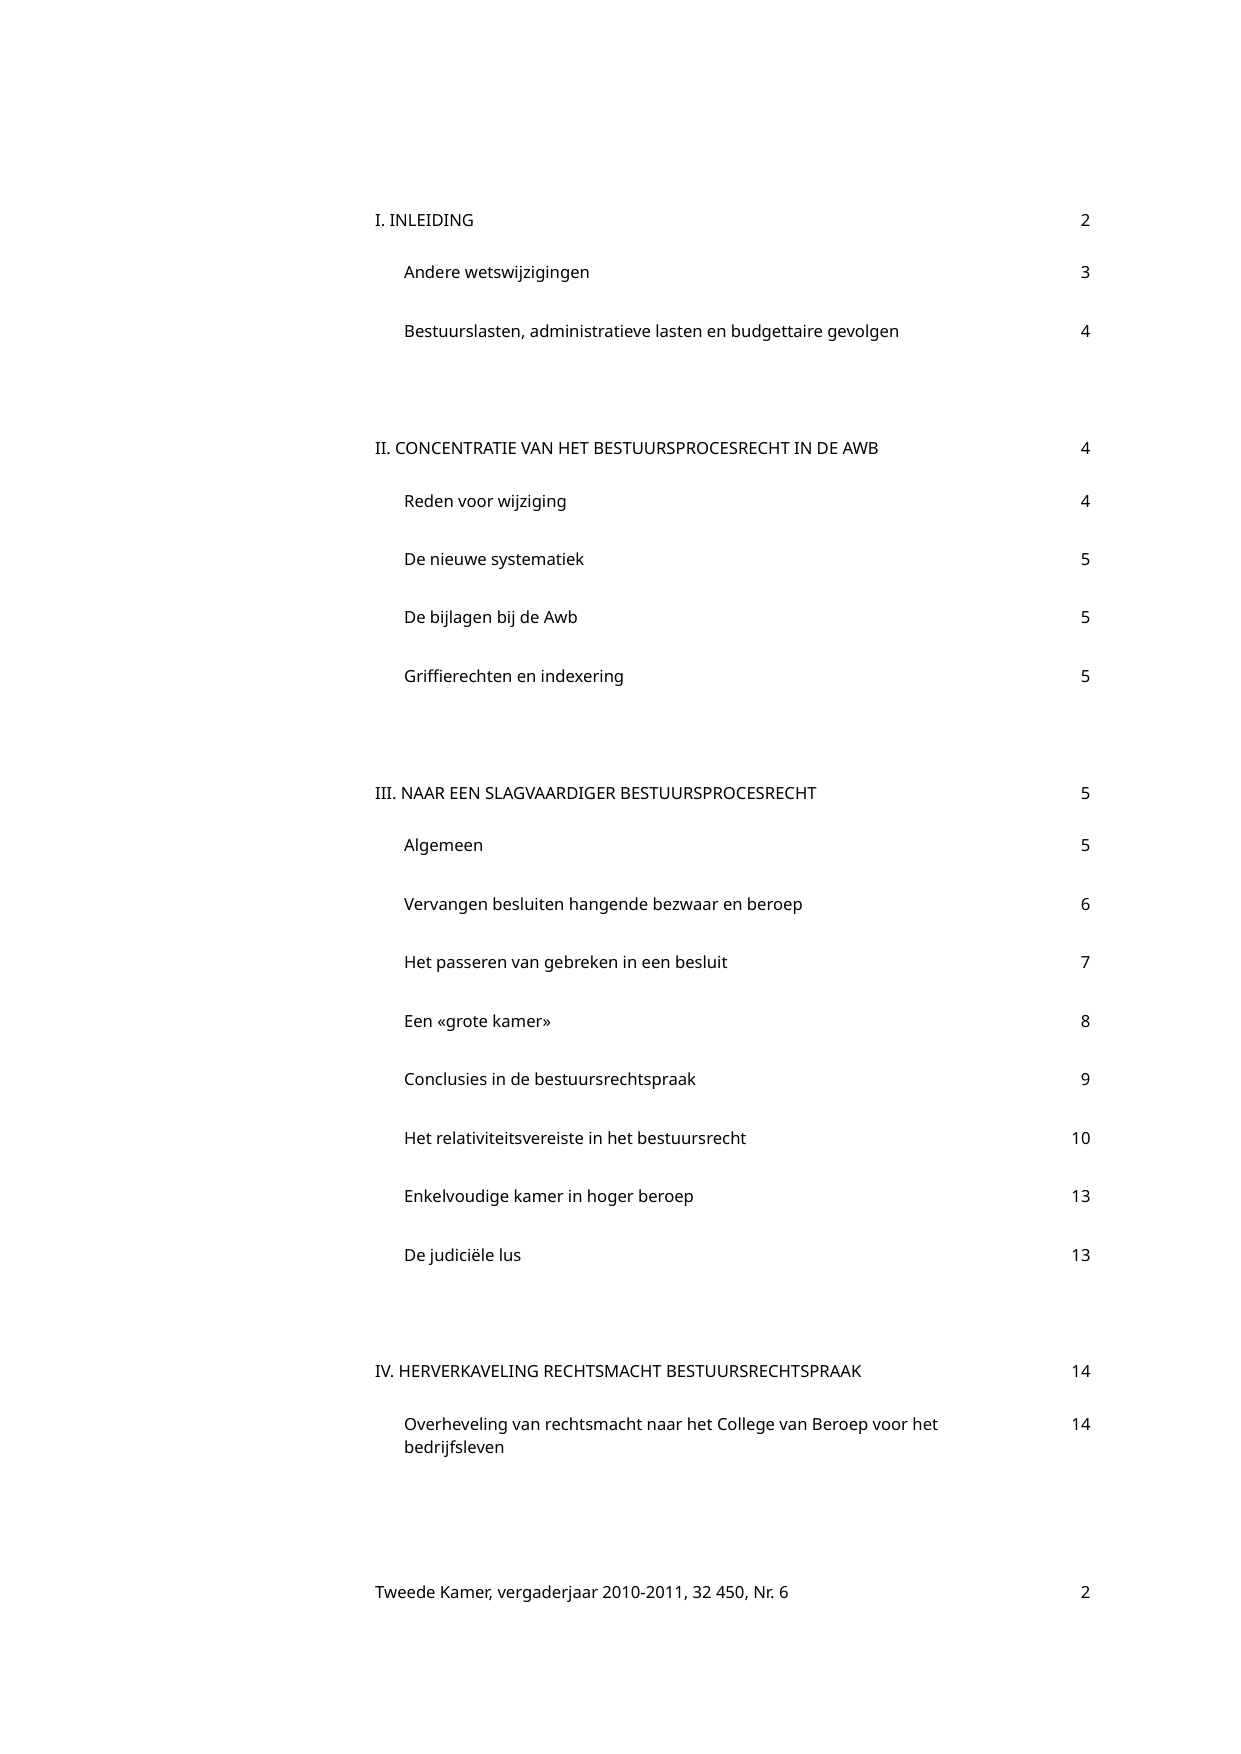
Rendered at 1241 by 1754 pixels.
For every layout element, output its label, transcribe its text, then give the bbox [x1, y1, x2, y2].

text Inhoudsopgave [375, 150, 1090, 178]
table_cell 13 [1011, 1345, 1090, 1403]
table_cell [375, 649, 404, 707]
table_cell [375, 538, 404, 596]
table_cell Conclusies in de bestuursrechtspraak [404, 1228, 1011, 1286]
table_cell II. CONCENTRATIE VAN HET BESTUURSPROCESRECHT IN DE AWB [375, 596, 1011, 649]
table_cell IV. HERVERKAVELING RECHTSMACHT BESTUURSRECHTSPRAAK [375, 1520, 1011, 1542]
table_cell 3 [1011, 421, 1090, 479]
table_cell [375, 994, 404, 1052]
table_header [375, 251, 1011, 310]
table_cell [375, 824, 404, 883]
table_cell 5 [1011, 708, 1090, 766]
table_cell 5 [1011, 994, 1090, 1052]
table_cell 8 [1011, 1169, 1090, 1228]
table_cell [404, 883, 1011, 941]
table_cell Bestuurslasten, administratieve lasten en budgettaire gevolgen [404, 479, 1011, 538]
table_cell [375, 1111, 404, 1169]
table_cell De nieuwe systematiek [404, 708, 1011, 766]
table_cell 5 [1011, 766, 1090, 824]
table_cell [375, 1286, 404, 1344]
table_cell Algemeen [404, 994, 1011, 1052]
table_cell [375, 310, 1011, 368]
table_cell Het passeren van gebreken in een besluit [404, 1111, 1011, 1169]
table_cell [404, 538, 1011, 596]
table_cell 13 [1011, 1403, 1090, 1461]
table_cell [1011, 538, 1090, 596]
table_cell 7 [1011, 1111, 1090, 1169]
table_cell Andere wetswijzigingen [404, 421, 1011, 479]
table_cell Een «grote kamer» [404, 1169, 1011, 1228]
table_cell [375, 1228, 404, 1286]
table_cell 10 [1011, 1286, 1090, 1344]
table_cell [375, 1169, 404, 1228]
table_cell [375, 1403, 404, 1461]
table_cell 9 [1011, 1228, 1090, 1286]
table_cell 5 [1011, 941, 1090, 994]
table_cell 2 [1011, 368, 1090, 421]
table_cell Enkelvoudige kamer in hoger beroep [404, 1345, 1011, 1403]
table_cell Het relativiteitsvereiste in het bestuursrecht [404, 1286, 1011, 1344]
table_cell [375, 883, 404, 941]
table_cell [375, 1345, 404, 1403]
table_cell 4 [1011, 649, 1090, 707]
table_cell [375, 421, 404, 479]
table_cell [375, 479, 404, 538]
table_cell De bijlagen bij de Awb [404, 766, 1011, 824]
table_cell [375, 1052, 404, 1111]
table_cell 4 [1011, 479, 1090, 538]
table_cell [375, 1461, 404, 1520]
table_cell Griffierechten en indexering [404, 824, 1011, 883]
table_cell Reden voor wijziging [404, 649, 1011, 707]
table_cell [1011, 1520, 1090, 1542]
table_cell I. INLEIDING [375, 368, 1011, 421]
table_cell [375, 708, 404, 766]
table_cell 5 [1011, 824, 1090, 883]
table_cell Vervangen besluiten hangende bezwaar en beroep [404, 1052, 1011, 1111]
table_header Blz. [1011, 251, 1090, 310]
table_cell III. NAAR EEN SLAGVAARDIGER BESTUURSPROCESRECHT [375, 941, 1011, 994]
table_cell [1011, 310, 1090, 368]
table_cell [1011, 1461, 1090, 1520]
table_cell [404, 1461, 1011, 1520]
table_cell De judiciële lus [404, 1403, 1011, 1461]
table_cell 6 [1011, 1052, 1090, 1111]
table_cell [375, 766, 404, 824]
table_cell [1011, 883, 1090, 941]
table_cell 4 [1011, 596, 1090, 649]
